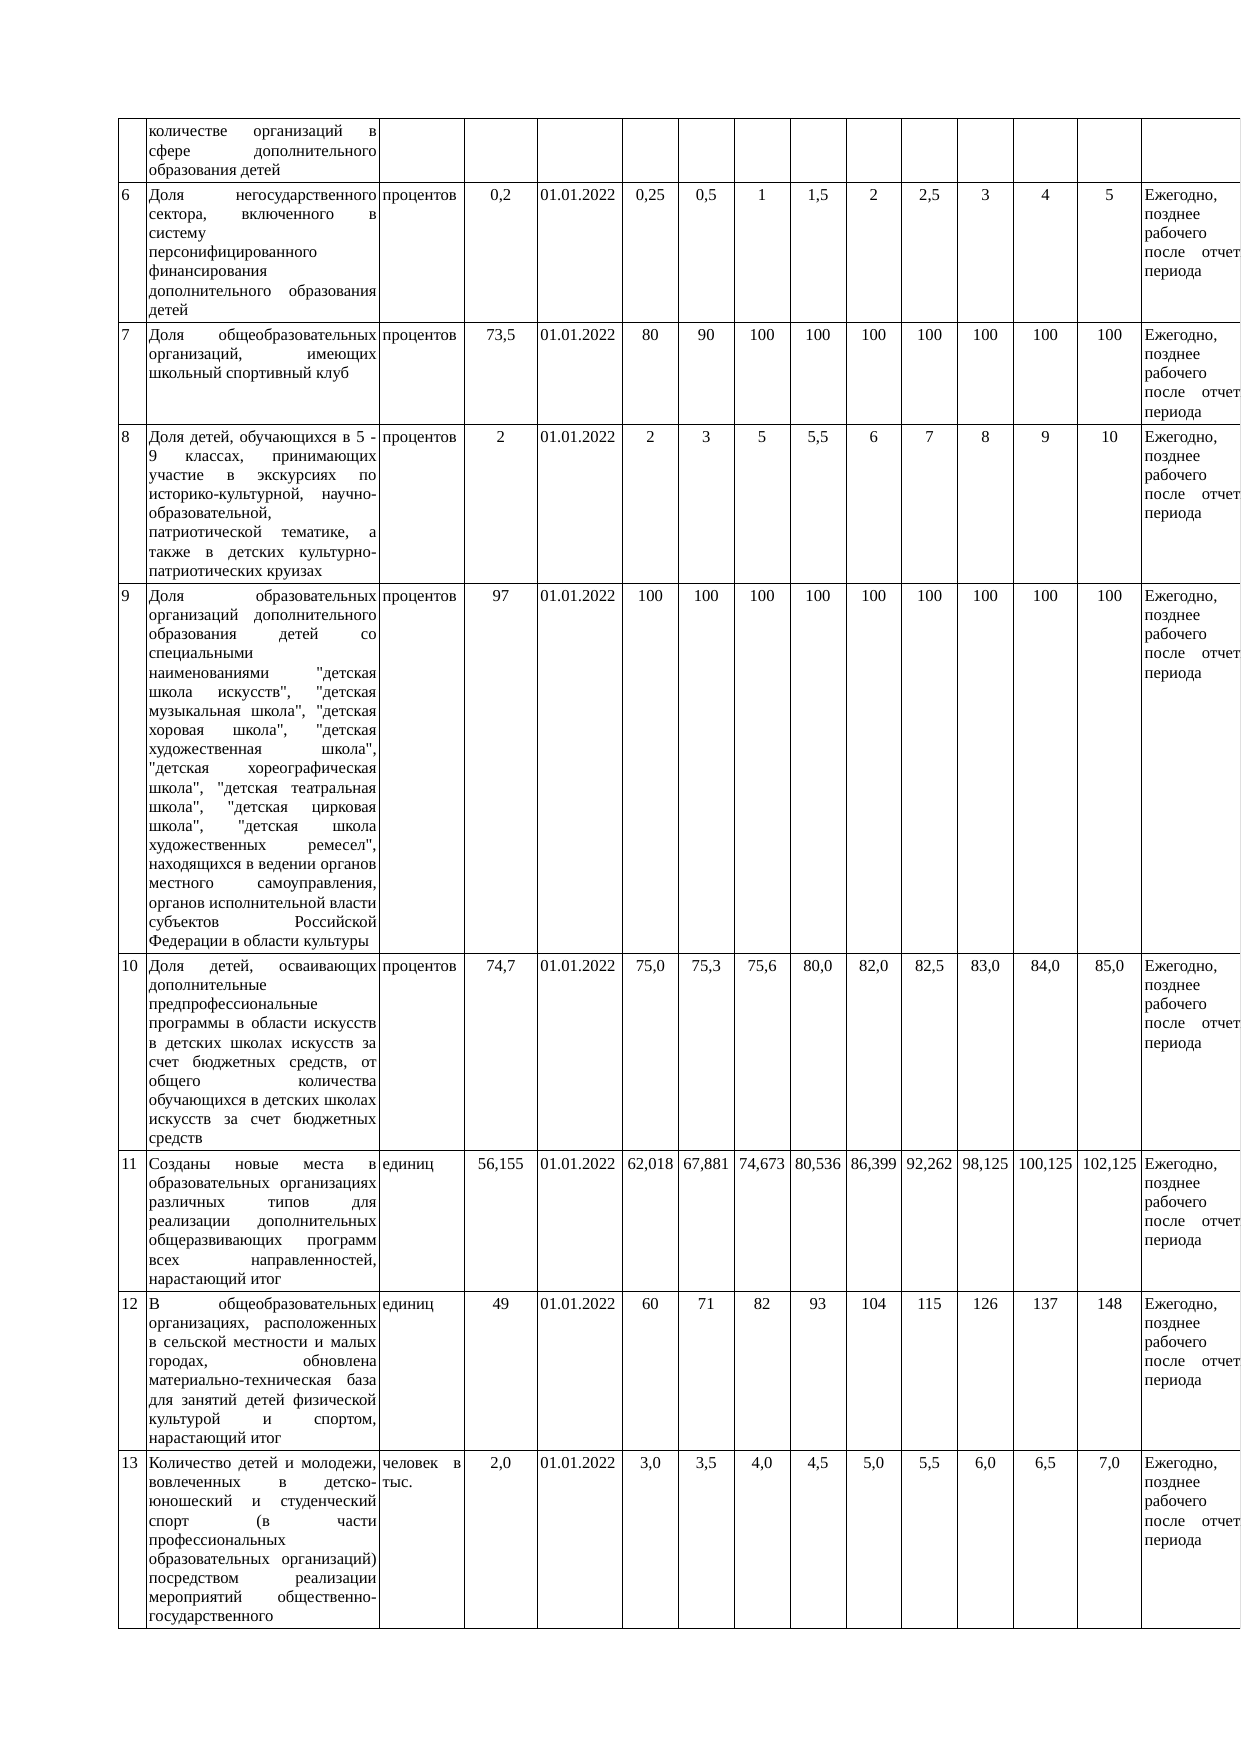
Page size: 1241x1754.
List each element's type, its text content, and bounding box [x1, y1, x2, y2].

table_cell 7 [119, 323, 146, 423]
table_cell 100 [1078, 323, 1141, 423]
table_cell 104 [847, 1292, 901, 1450]
table_cell процентов [380, 323, 464, 423]
table_cell 100 [623, 584, 678, 953]
table_cell Ежегодно, не позднее 5-го рабочего дня после отчетного периода [1142, 119, 1240, 182]
table_cell 80,0 [791, 954, 846, 1150]
table_cell 01.01.2022 [538, 954, 622, 1150]
table_cell 0,5 [679, 183, 734, 322]
table_cell [623, 119, 678, 182]
table_cell 80 [623, 323, 678, 423]
table_cell [380, 119, 464, 182]
table_cell 137 [1014, 1292, 1077, 1450]
table_cell 60 [623, 1292, 678, 1450]
table_cell 82,0 [847, 954, 901, 1150]
table_cell 5,5 [791, 425, 846, 583]
table_cell 100 [679, 584, 734, 953]
table_cell 0,2 [465, 183, 537, 322]
table_cell 12 [119, 1292, 146, 1450]
table_cell 100 [1014, 323, 1077, 423]
table_cell Ежегодно, не позднее 5-го рабочего дня после отчетного периода [1142, 323, 1240, 423]
table_cell 5,0 [847, 1451, 901, 1628]
table_cell 97 [465, 584, 537, 953]
table_cell 01.01.2022 [538, 323, 622, 423]
table_cell процентов [380, 183, 464, 322]
table_cell 5,5 [902, 1451, 957, 1628]
table_cell 100 [958, 584, 1013, 953]
table_cell 6,5 [1014, 1451, 1077, 1628]
table_cell единиц [380, 1151, 464, 1291]
table_cell Доля общеобразовательных организаций, имеющих школьный спортивный клуб [147, 323, 379, 423]
table_cell 100 [847, 584, 901, 953]
table_cell [791, 119, 846, 182]
table_cell 6,0 [958, 1451, 1013, 1628]
table_cell количестве организаций в сфере дополнительного образования детей [147, 119, 379, 182]
table_cell 56,155 [465, 1151, 537, 1291]
table_cell единиц [380, 1292, 464, 1450]
table_cell 3 [679, 425, 734, 583]
table_cell [538, 119, 622, 182]
table_cell 01.01.2022 [538, 183, 622, 322]
table_cell 10 [1078, 425, 1141, 583]
table_cell 5 [1078, 183, 1141, 322]
table_cell 2 [623, 425, 678, 583]
table_cell 4,0 [735, 1451, 790, 1628]
table_cell 13 [119, 1451, 146, 1628]
table_cell Количество детей и молодежи, вовлеченных в детско-юношеский и студенческий спорт (в части профессиональных образовательных организаций) посредством реализации мероприятий общественно-государственного [147, 1451, 379, 1628]
table_cell 2,0 [465, 1451, 537, 1628]
table_cell [958, 119, 1013, 182]
table_cell 01.01.2022 [538, 1451, 622, 1628]
table_cell 92,262 [902, 1151, 957, 1291]
table_cell Доля детей, осваивающих дополнительные предпрофессиональные программы в области искусств в детских школах искусств за счет бюджетных средств, от общего количества обучающихся в детских школах искусств за счет бюджетных средств [147, 954, 379, 1150]
table_cell 148 [1078, 1292, 1141, 1450]
table_cell 4,5 [791, 1451, 846, 1628]
table_cell [847, 119, 901, 182]
table_cell 100 [958, 323, 1013, 423]
table_cell 82 [735, 1292, 790, 1450]
table_cell 8 [119, 425, 146, 583]
table_cell человек в тыс. [380, 1451, 464, 1628]
table_cell Ежегодно, не позднее 5-го рабочего дня после отчетного периода [1142, 584, 1240, 953]
table_cell 10 [119, 954, 146, 1150]
table_cell 7,0 [1078, 1451, 1141, 1628]
table_cell 74,673 [735, 1151, 790, 1291]
table_cell 83,0 [958, 954, 1013, 1150]
table_cell 67,881 [679, 1151, 734, 1291]
table_cell 100 [902, 323, 957, 423]
table_cell 9 [119, 584, 146, 953]
table_cell 2 [465, 425, 537, 583]
table_cell 3,5 [679, 1451, 734, 1628]
table_cell Доля детей, обучающихся в 5 - 9 классах, принимающих участие в экскурсиях по историко-культурной, научно-образовательной, патриотической тематике, а также в детских культурно-патриотических круизах [147, 425, 379, 583]
table_cell 100,125 [1014, 1151, 1077, 1291]
table_cell 75,0 [623, 954, 678, 1150]
table_cell процентов [380, 954, 464, 1150]
table_cell 8 [958, 425, 1013, 583]
table_cell 71 [679, 1292, 734, 1450]
table_cell 100 [902, 584, 957, 953]
table_cell процентов [380, 584, 464, 953]
table_cell Ежегодно, не позднее 5-го рабочего дня после отчетного периода [1142, 1292, 1240, 1450]
table_cell 80,536 [791, 1151, 846, 1291]
table_cell Созданы новые места в образовательных организациях различных типов для реализации дополнительных общеразвивающих программ всех направленностей, нарастающий итог [147, 1151, 379, 1291]
table_cell 62,018 [623, 1151, 678, 1291]
table_cell 4 [1014, 183, 1077, 322]
table_cell Ежегодно, не позднее 5-го рабочего дня после отчетного периода [1142, 183, 1240, 322]
table_cell процентов [380, 425, 464, 583]
table_cell 82,5 [902, 954, 957, 1150]
table_cell Доля образовательных организаций дополнительного образования детей со специальными наименованиями "детская школа искусств", "детская музыкальная школа", "детская хоровая школа", "детская художественная школа", "детская хореографическая школа", "детская театральная школа", "детская цирковая школа", "детская школа художественных ремесел", находящихся в ведении органов местного самоуправления, органов исполнительной власти субъектов Российской Федерации в области культуры [147, 584, 379, 953]
table_cell 115 [902, 1292, 957, 1450]
table_cell Ежегодно, не позднее 5-го рабочего дня после отчетного периода [1142, 954, 1240, 1150]
table_cell 84,0 [1014, 954, 1077, 1150]
table_cell 9 [1014, 425, 1077, 583]
table_cell 102,125 [1078, 1151, 1141, 1291]
table_cell 100 [1078, 584, 1141, 953]
table_cell 126 [958, 1292, 1013, 1450]
table_cell 5 [735, 425, 790, 583]
table_cell 01.01.2022 [538, 584, 622, 953]
table_cell 90 [679, 323, 734, 423]
table_cell 7 [902, 425, 957, 583]
table_cell [465, 119, 537, 182]
table_cell [1078, 119, 1141, 182]
table_cell 100 [791, 323, 846, 423]
table_cell [735, 119, 790, 182]
table_cell 86,399 [847, 1151, 901, 1291]
table_cell 98,125 [958, 1151, 1013, 1291]
table_cell 1 [735, 183, 790, 322]
table_cell 85,0 [1078, 954, 1141, 1150]
table_cell [1014, 119, 1077, 182]
table_cell 3 [958, 183, 1013, 322]
table_cell 6 [119, 183, 146, 322]
table_cell [119, 119, 146, 182]
table_cell 49 [465, 1292, 537, 1450]
table_cell 100 [791, 584, 846, 953]
table_cell Ежегодно, не позднее 5-го рабочего дня после отчетного периода [1142, 1451, 1240, 1628]
table_cell 01.01.2022 [538, 425, 622, 583]
table_cell 100 [847, 323, 901, 423]
table_cell 93 [791, 1292, 846, 1450]
table_cell 100 [1014, 584, 1077, 953]
table_cell 11 [119, 1151, 146, 1291]
table_cell 75,3 [679, 954, 734, 1150]
table_cell 2,5 [902, 183, 957, 322]
table_cell 75,6 [735, 954, 790, 1150]
table_cell 0,25 [623, 183, 678, 322]
table_cell 100 [735, 323, 790, 423]
table_cell [679, 119, 734, 182]
table_cell 74,7 [465, 954, 537, 1150]
table_cell Ежегодно, не позднее 5-го рабочего дня после отчетного периода [1142, 425, 1240, 583]
table_cell В общеобразовательных организациях, расположенных в сельской местности и малых городах, обновлена материально-техническая база для занятий детей физической культурой и спортом, нарастающий итог [147, 1292, 379, 1450]
table_cell Доля негосударственного сектора, включенного в систему персонифицированного финансирования дополнительного образования детей [147, 183, 379, 322]
table_cell 01.01.2022 [538, 1292, 622, 1450]
table_cell 6 [847, 425, 901, 583]
table_cell 2 [847, 183, 901, 322]
table_cell 1,5 [791, 183, 846, 322]
table_cell 3,0 [623, 1451, 678, 1628]
table_cell 100 [735, 584, 790, 953]
table_cell Ежегодно, не позднее 5-го рабочего дня после отчетного периода [1142, 1151, 1240, 1291]
table_cell [902, 119, 957, 182]
table_cell 01.01.2022 [538, 1151, 622, 1291]
table_cell 73,5 [465, 323, 537, 423]
